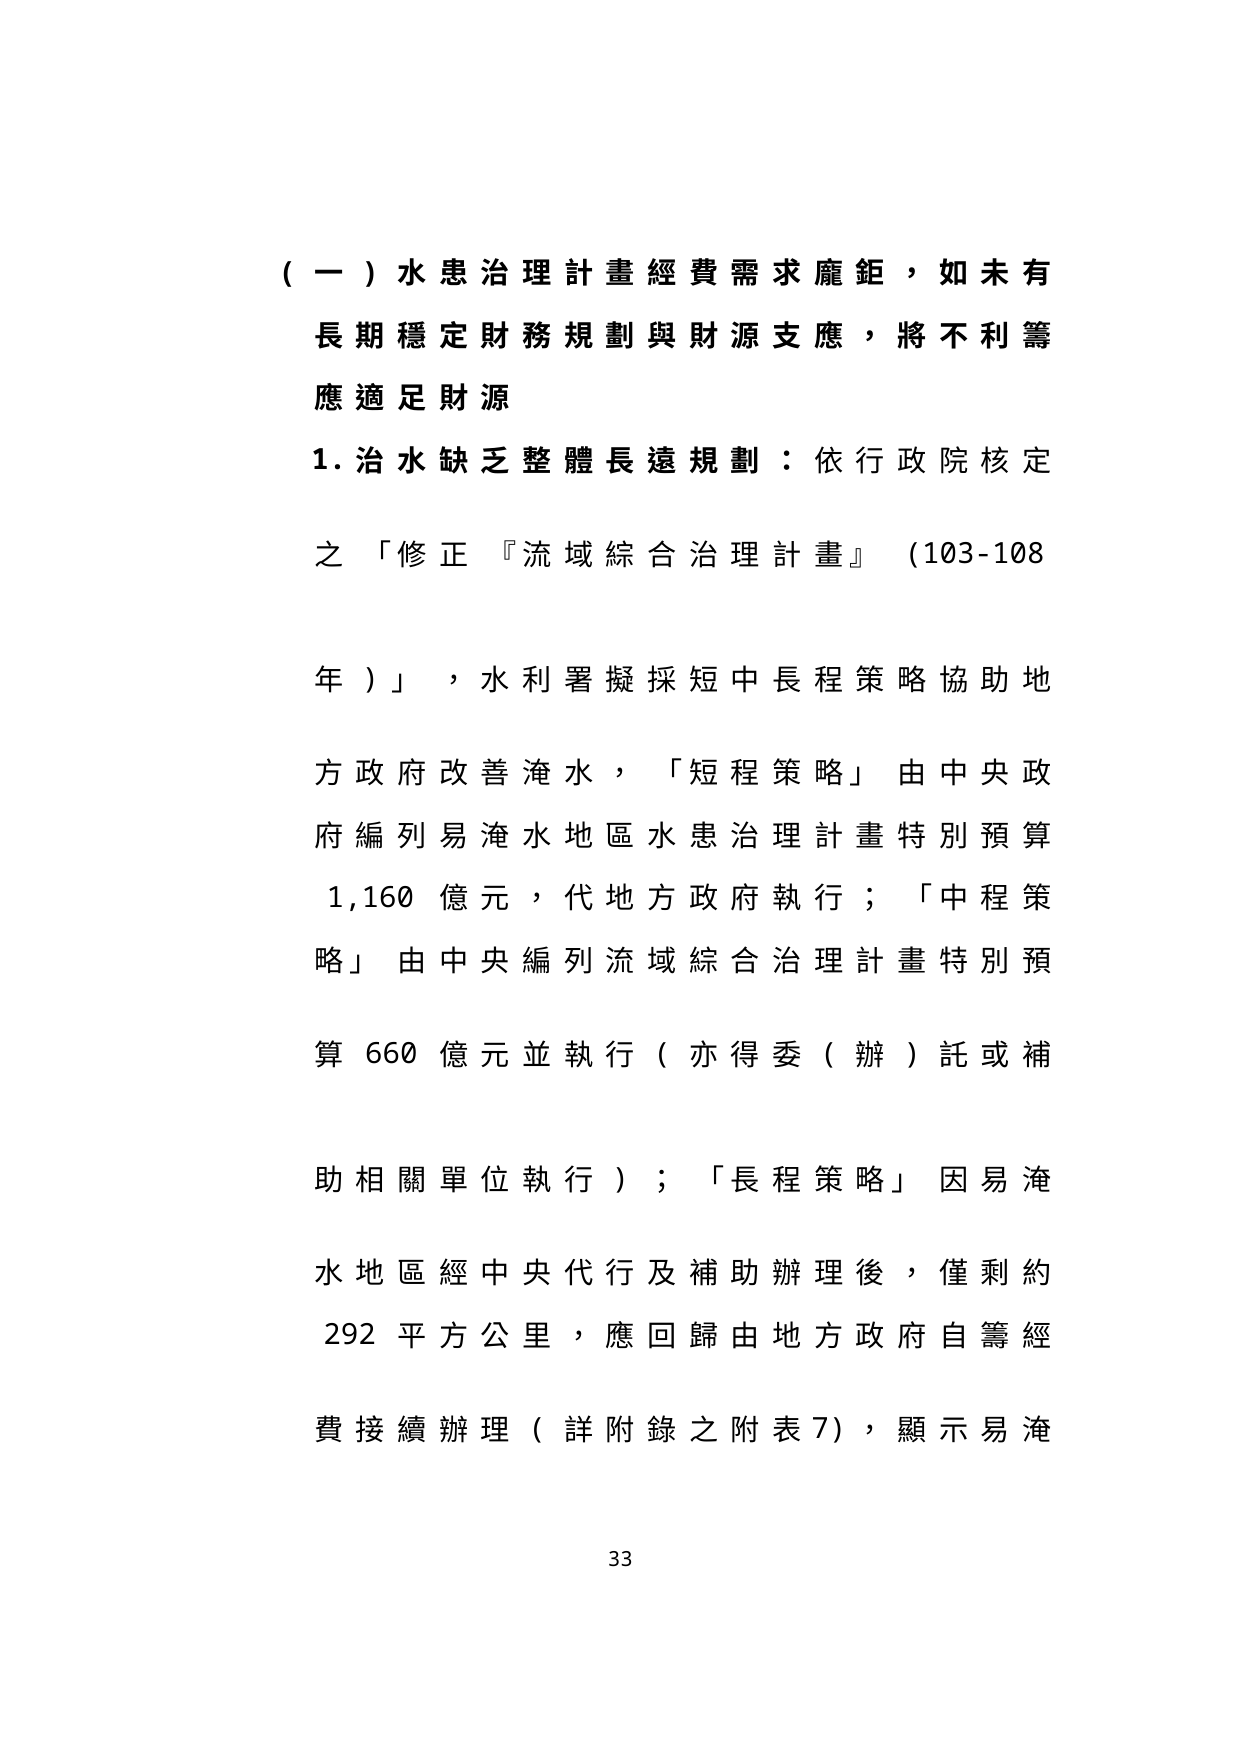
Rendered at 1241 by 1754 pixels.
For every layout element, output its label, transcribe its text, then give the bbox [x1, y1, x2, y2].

text 1.治水缺乏整體長遠規劃：依行政院核定之「修正『流域綜合治理計畫』(103-108年)」，水利署擬採短中長程策略協助地方政府改善淹水，「短程策略」由中央政府編列易淹水地區水患治理計畫特別預算1,160億元，代地方政府執行；「中程策略」由中央編列流域綜合治理計畫特別預算660億元並執行(亦得委(辦)託或補助相關單位執行)；「長程策略」因易淹水地區經中央代行及補助辦理後，僅剩約292平方公里，應回歸由地方政府自籌經費接續辦理(詳附錄之附表7)，顯示易淹 [271, 417, 1058, 1479]
text (一)水患治理計畫經費需求龐鉅，如未有長期穩定財務規劃與財源支應，將不利籌應適足財源 [242, 229, 1058, 417]
